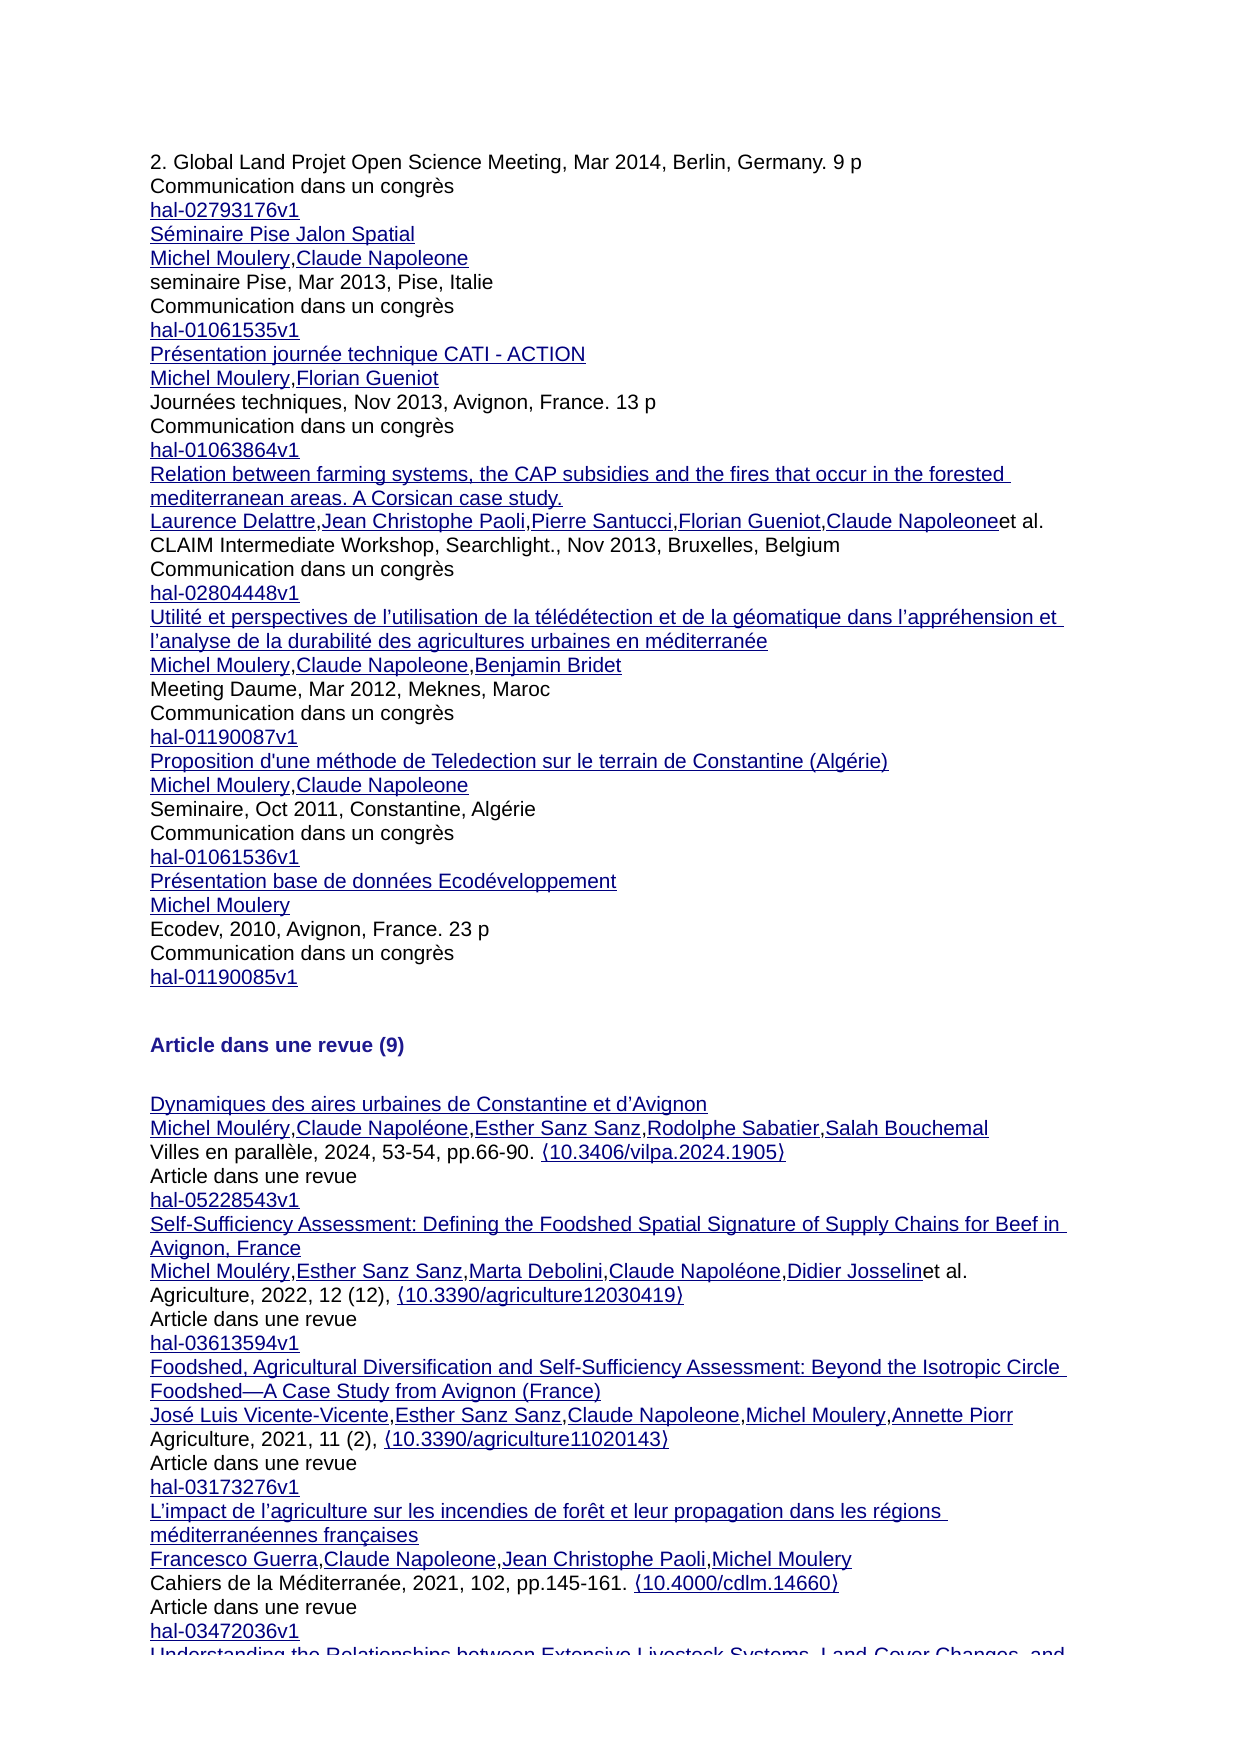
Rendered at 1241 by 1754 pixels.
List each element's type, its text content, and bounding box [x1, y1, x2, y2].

subtitle Article dans une revue (9) [150, 1033, 1090, 1057]
table_cell Relation between farming systems, the CAP subsidies and the fires that occur in the forested mediterranean areas. A Corsican case study. Laurence Delattre,Jean Christophe Paoli,Pierre Santucci,Florian Gueniot,Claude Napoleoneet al. CLAIM Intermediate Workshop, Searchlight., Nov 2013, Bruxelles, Belgium Communication dans un congrès hal-02804448v1 [150, 461, 1090, 605]
table_cell Présentation base de données Ecodéveloppement Michel Moulery Ecodev, 2010, Avignon, France. 23 p Communication dans un congrès hal-01190085v1 [150, 869, 1090, 988]
table_cell Foodshed, Agricultural Diversification and Self-Sufficiency Assessment: Beyond the Isotropic Circle Foodshed—A Case Study from Avignon (France) José Luis Vicente-Vicente,Esther Sanz Sanz,Claude Napoleone,Michel Moulery,Annette Piorr Agriculture, 2021, 11 (2), ⟨10.3390/agriculture11020143⟩ Article dans une revue hal-03173276v1 [150, 1355, 1090, 1499]
table_cell Self-Sufficiency Assessment: Defining the Foodshed Spatial Signature of Supply Chains for Beef in Avignon, France Michel Mouléry,Esther Sanz Sanz,Marta Debolini,Claude Napoléone,Didier Josselinet al. Agriculture, 2022, 12 (12), ⟨10.3390/agriculture12030419⟩ Article dans une revue hal-03613594v1 [150, 1211, 1090, 1355]
table_cell Understanding the Relationships between Extensive Livestock Systems, Land-Cover Changes, and CAP Support in Less-Favored Mediterranean Areas Marta Debolini,Jean Christophe Paoli,Claude Napoleone,Michel Moulery,Lara Leonelliet al. Land, 2020, 9 (12), ⟨10.3390/land9120518⟩ Article dans une revue hal-03064829v1 [150, 1643, 1090, 1655]
table_cell Proposition d'une méthode de Teledection sur le terrain de Constantine (Algérie) Michel Moulery,Claude Napoleone Seminaire, Oct 2011, Constantine, Algérie Communication dans un congrès hal-01061536v1 [150, 749, 1090, 869]
table_cell Utilité et perspectives de l’utilisation de la télédétection et de la géomatique dans l’appréhension et l’analyse de la durabilité des agricultures urbaines en méditerranée Michel Moulery,Claude Napoleone,Benjamin Bridet Meeting Daume, Mar 2012, Meknes, Maroc Communication dans un congrès hal-01190087v1 [150, 605, 1090, 749]
table_cell Présentation journée technique CATI - ACTION Michel Moulery,Florian Gueniot Journées techniques, Nov 2013, Avignon, France. 13 p Communication dans un congrès hal-01063864v1 [150, 342, 1090, 461]
table_cell 2. Global Land Projet Open Science Meeting, Mar 2014, Berlin, Germany. 9 p Communication dans un congrès hal-02793176v1 [150, 150, 1090, 222]
table_cell Séminaire Pise Jalon Spatial Michel Moulery,Claude Napoleone seminaire Pise, Mar 2013, Pise, Italie Communication dans un congrès hal-01061535v1 [150, 222, 1090, 342]
table_header Dynamiques des aires urbaines de Constantine et d’Avignon Michel Mouléry,Claude Napoléone,Esther Sanz Sanz,Rodolphe Sabatier,Salah Bouchemal Villes en parallèle, 2024, 53-54, pp.66-90. ⟨10.3406/vilpa.2024.1905⟩ Article dans une revue hal-05228543v1 [150, 1092, 1090, 1211]
table_cell L’impact de l’agriculture sur les incendies de forêt et leur propagation dans les régions méditerranéennes françaises Francesco Guerra,Claude Napoleone,Jean Christophe Paoli,Michel Moulery Cahiers de la Méditerranée, 2021, 102, pp.145-161. ⟨10.4000/cdlm.14660⟩ Article dans une revue hal-03472036v1 [150, 1499, 1090, 1643]
